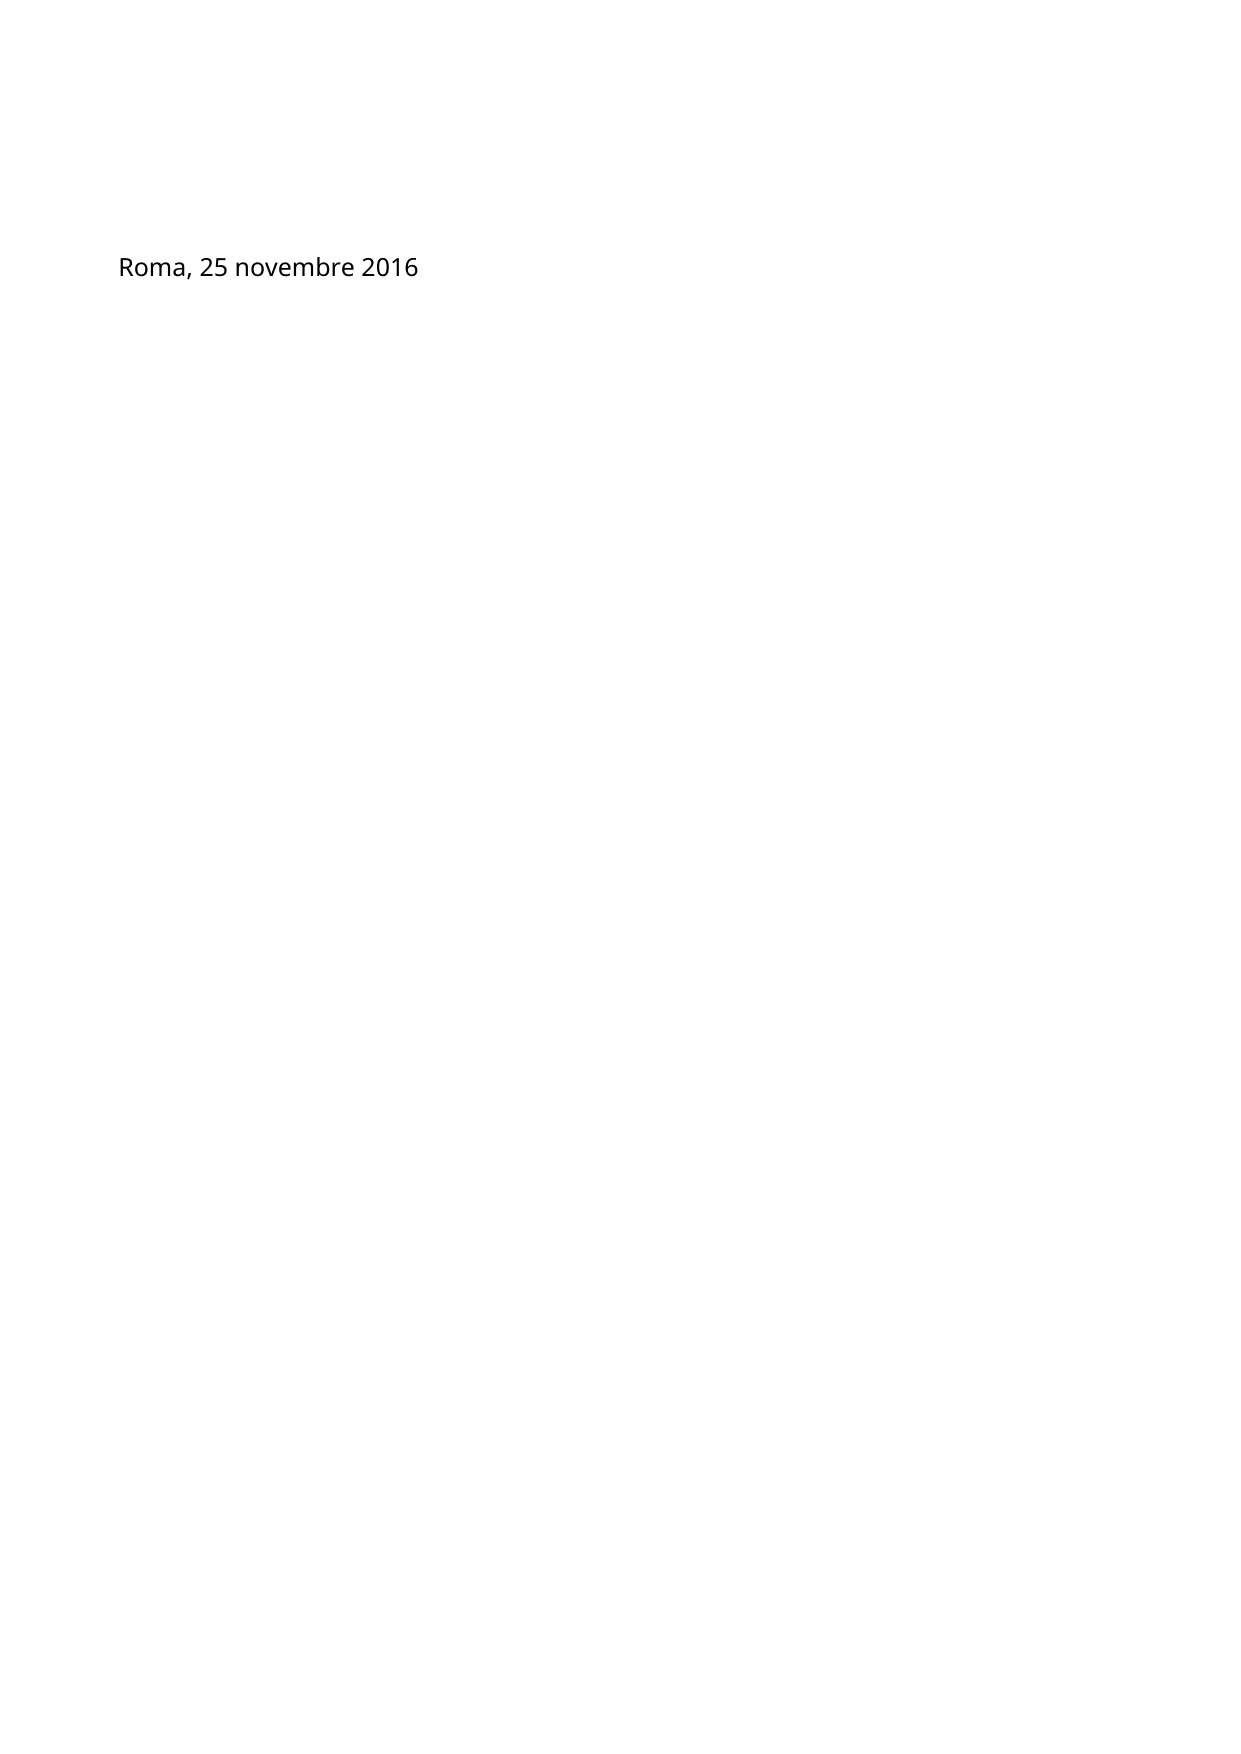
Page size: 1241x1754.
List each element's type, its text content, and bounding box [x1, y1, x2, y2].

text Roma, 25 novembre 2016 [118, 250, 1122, 284]
